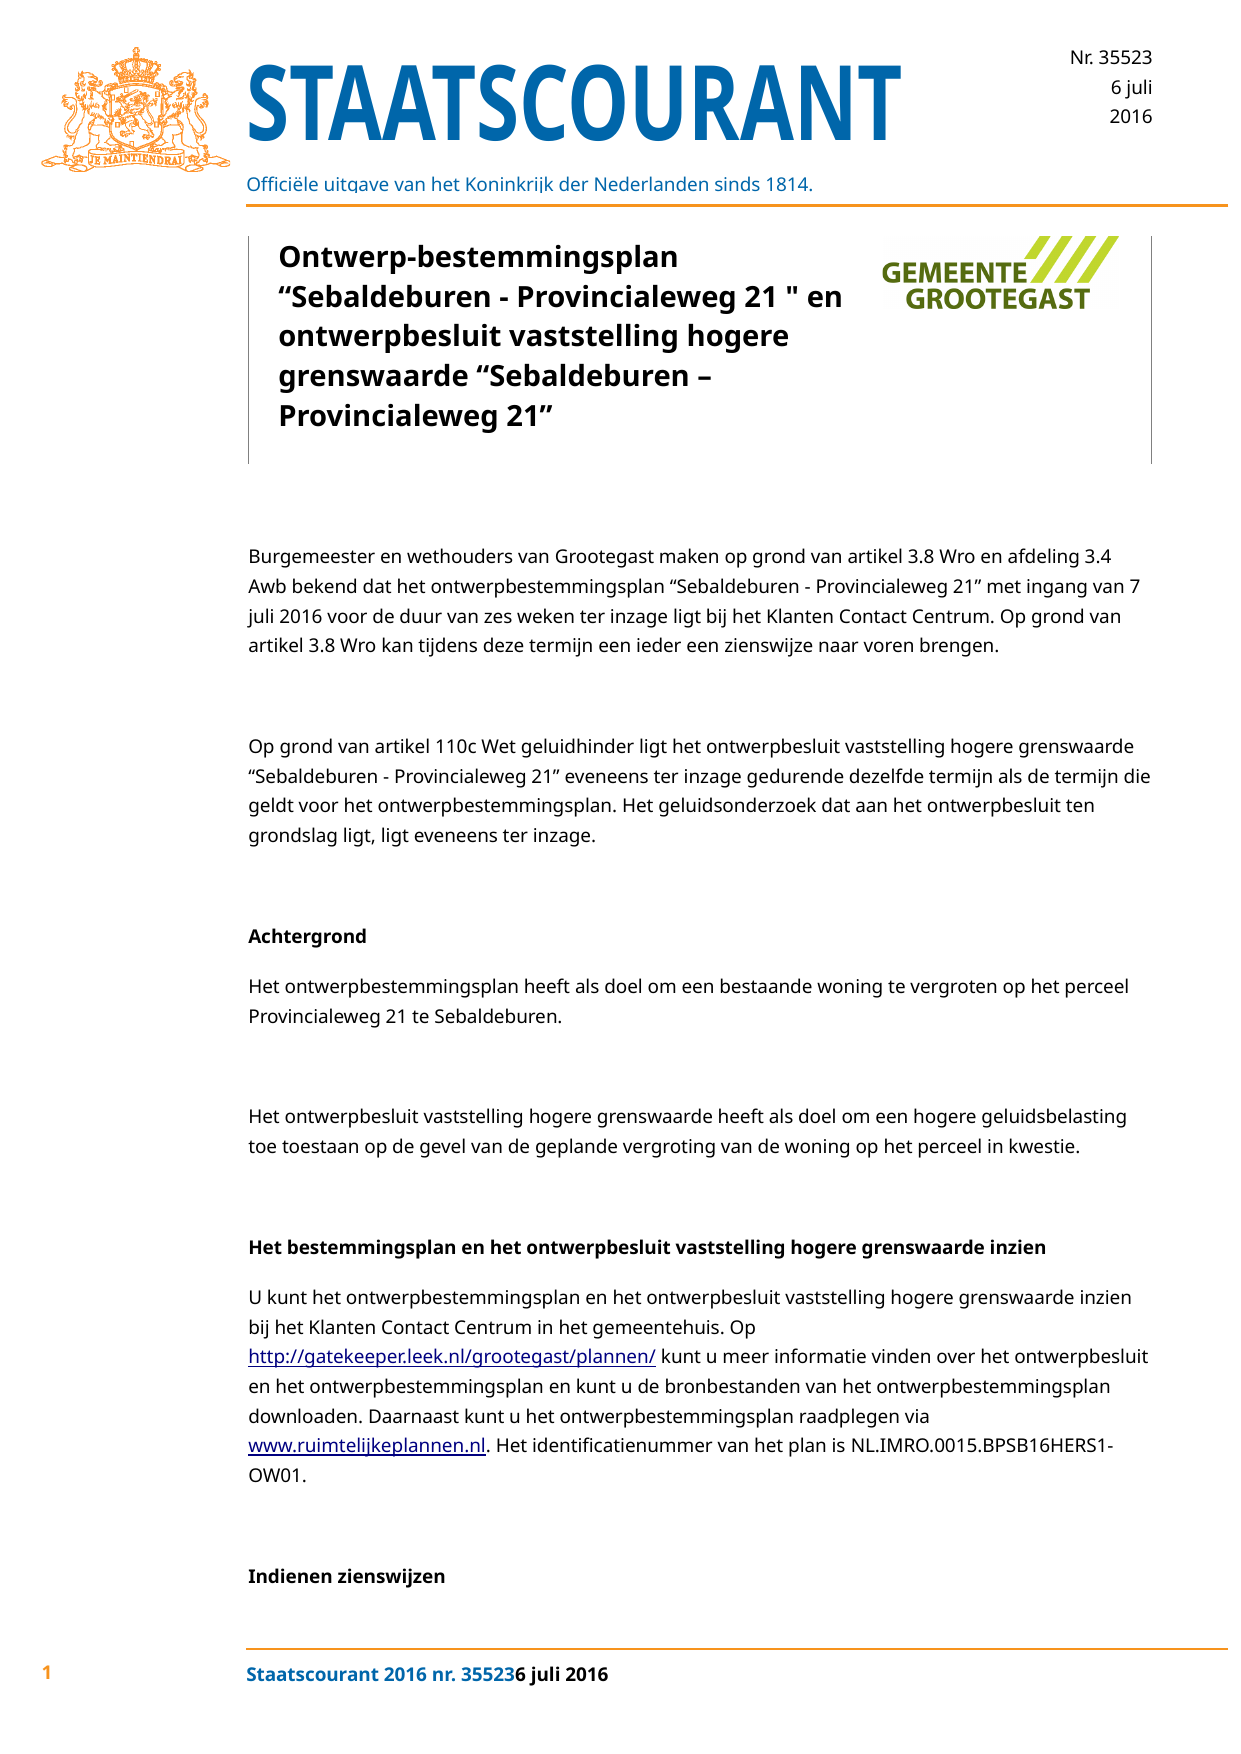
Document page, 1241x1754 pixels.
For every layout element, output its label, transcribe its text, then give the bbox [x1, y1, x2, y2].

text Het ontwerpbesluit vaststelling hogere grenswaarde heeft als doel om een hogere geluidsbelasting toe toestaan op de gevel van de geplande vergroting van de woning op het perceel in kwestie. [248, 1104, 1152, 1159]
table_header [850, 236, 1151, 464]
text Op grond van artikel 110c Wet geluidhinder ligt het ontwerpbesluit vaststelling hogere grenswaarde “Sebaldeburen - Provincialeweg 21” eveneens ter inzage gedurende dezelfde termijn als de termijn die geldt voor het ontwerpbestemmingsplan. Het geluidsonderzoek dat aan het ontwerpbesluit ten grondslag ligt, ligt eveneens ter inzage. [248, 733, 1152, 848]
table_header Ontwerp-bestemmingsplan “Sebaldeburen - Provincialeweg 21 " en ontwerpbesluit vaststelling hogere grenswaarde “Sebaldeburen – Provincialeweg 21” [249, 236, 850, 464]
text Het bestemmingsplan en het ontwerpbesluit vaststelling hogere grenswaarde inzien [248, 1234, 1152, 1260]
picture [882, 236, 1119, 309]
text U kunt het ontwerpbestemmingsplan en het ontwerpbesluit vaststelling hogere grenswaarde inzien bij het Klanten Contact Centrum in het gemeentehuis. Op http://gatekeeper.leek.nl/grootegast/plannen/ kunt u meer informatie vinden over het ontwerpbesluit en het ontwerpbestemmingsplan en kunt u de bronbestanden van het ontwerpbestemmingsplan downloaden. Daarnaast kunt u het ontwerpbestemmingsplan raadplegen via www.ruimtelijkeplannen.nl. Het identificatienummer van het plan is NL.IMRO.0015.BPSB16HERS1-OW01. [248, 1284, 1152, 1488]
text Burgemeester en wethouders van Grootegast maken op grond van artikel 3.8 Wro en afdeling 3.4 Awb bekend dat het ontwerpbestemmingsplan “Sebaldeburen - Provincialeweg 21” met ingang van 7 juli 2016 voor de duur van zes weken ter inzage ligt bij het Klanten Contact Centrum. Op grond van artikel 3.8 Wro kan tijdens deze termijn een ieder een zienswijze naar voren brengen. [248, 544, 1152, 658]
picture [41, 47, 231, 172]
text Indienen zienswijzen [248, 1563, 1152, 1589]
text Achtergrond [248, 923, 1152, 949]
text Het ontwerpbestemmingsplan heeft als doel om een bestaande woning te vergroten op het perceel Provincialeweg 21 te Sebaldeburen. [248, 973, 1152, 1029]
